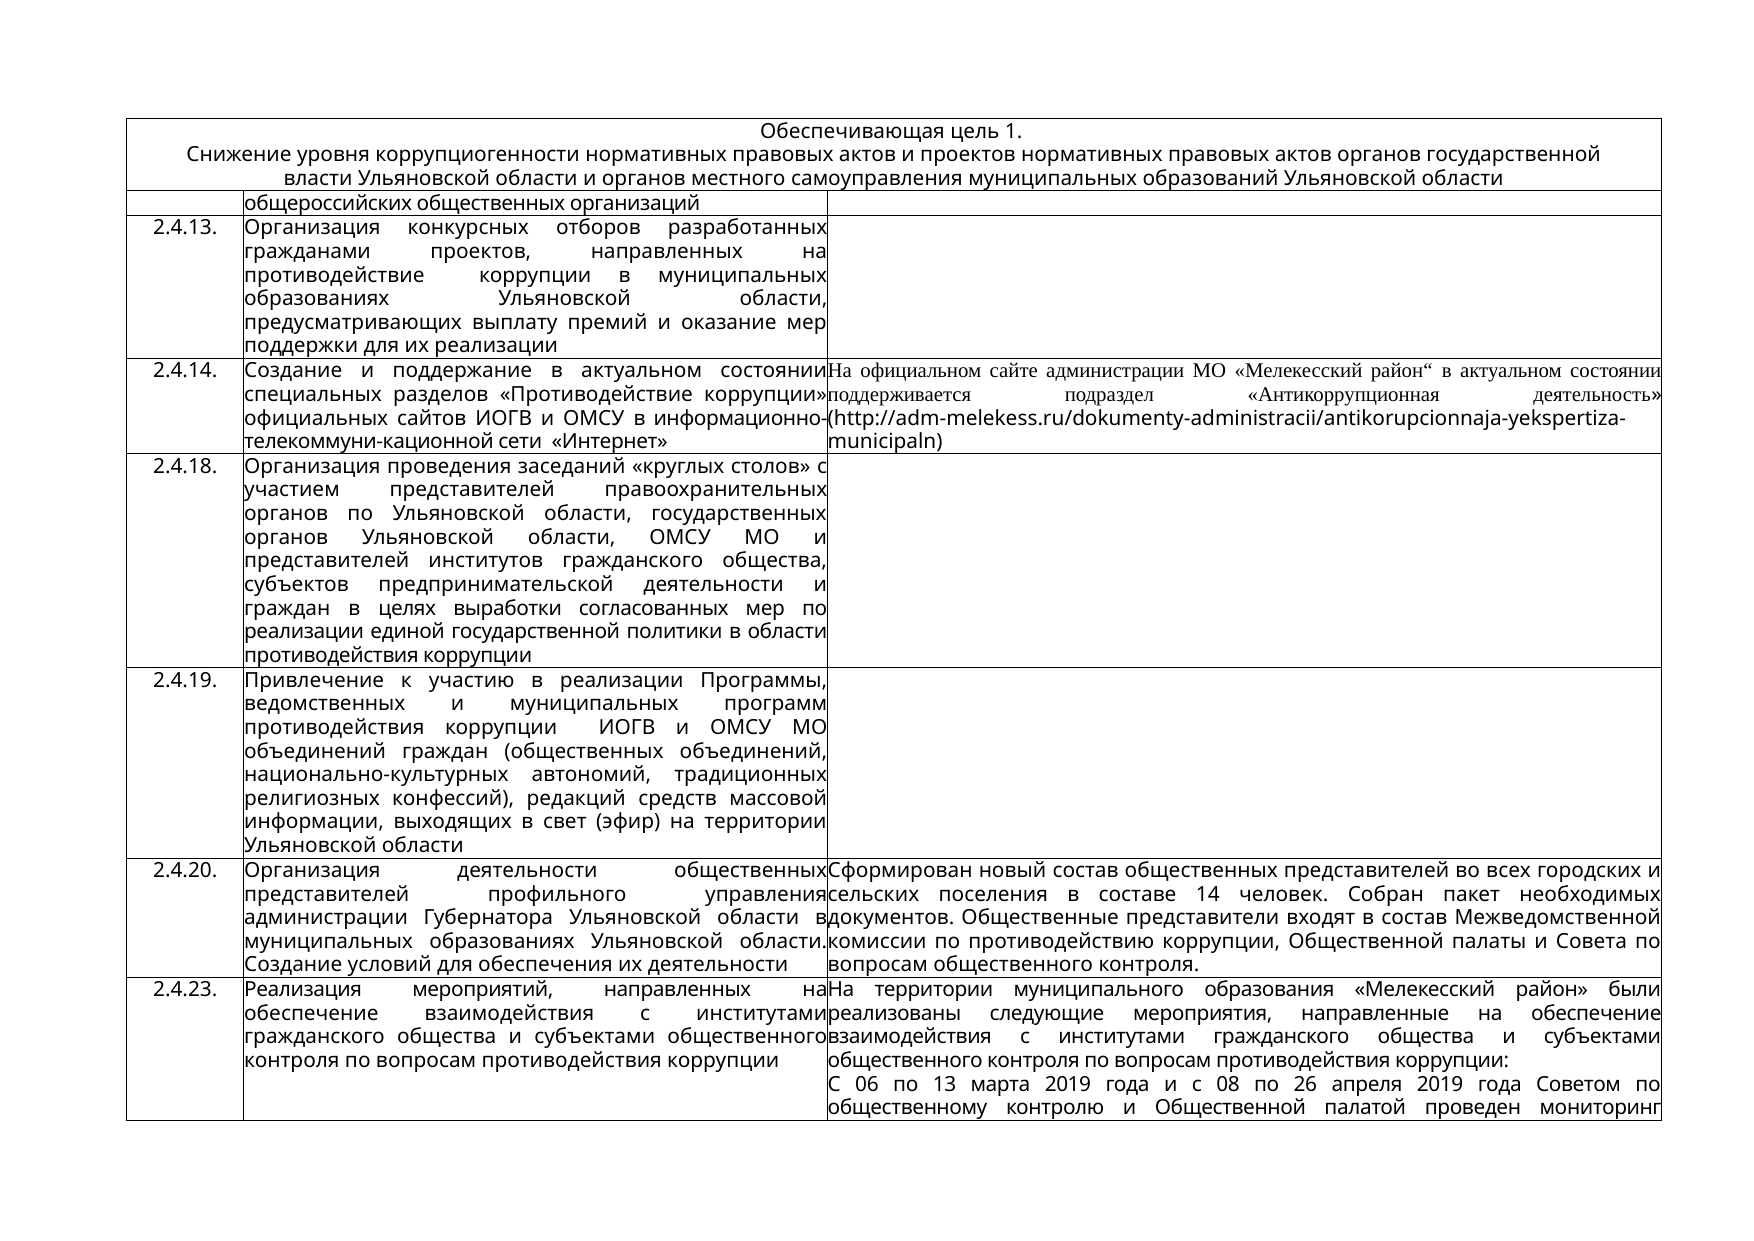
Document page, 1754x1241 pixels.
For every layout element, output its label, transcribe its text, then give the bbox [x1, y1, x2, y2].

table_cell Создание и поддержание в актуальном состоянии специальных разделов «Противодействие коррупции» официальных сайтов ИОГВ и ОМСУ в информационно-телекоммуни-кационной сети «Интернет» [244, 359, 827, 453]
table_cell 2.4.20. [127, 859, 243, 977]
table_header Обеспечивающая цель 1. Снижение уровня коррупциогенности нормативных правовых актов и проектов нормативных правовых актов органов государственной власти Ульяновской области и органов местного самоуправления муниципальных образований Ульяновской области [127, 119, 1661, 190]
table_cell 2.4.14. [127, 359, 243, 453]
table_cell 2.4.23. [127, 978, 243, 1119]
table_cell Организация конкурсных отборов разработанных гражданами проектов, направленных на противодействие коррупции в муниципальных образованиях Ульяновской области, предусматривающих выплату премий и оказание мер поддержки для их реализации [244, 216, 827, 358]
table_cell Привлечение к участию в реализации Программы, ведомственных и муниципальных программ противодействия коррупции ИОГВ и ОМСУ МО объединений граждан (общественных объединений, национально-культурных автономий, традиционных религиозных конфессий), редакций средств массовой информации, выходящих в свет (эфир) на территории Ульяновской области [244, 668, 827, 857]
table_cell [828, 454, 1661, 667]
table_cell [828, 191, 1661, 215]
table_cell 2.4.19. [127, 668, 243, 857]
table_cell На территории муниципального образования «Мелекесский район» были реализованы следующие мероприятия, направленные на обеспечение взаимодействия с институтами гражданского общества и субъектами общественного контроля по вопросам противодействия коррупции: С 06 по 13 марта 2019 года и с 08 по 26 апреля 2019 года Советом по общественному контролю и Общественной палатой проведен мониторинг [828, 978, 1661, 1119]
table_cell Сформирован новый состав общественных представителей во всех городских и сельских поселения в составе 14 человек. Собран пакет необходимых документов. Общественные представители входят в состав Межведомственной комиссии по противодействию коррупции, Общественной палаты и Совета по вопросам общественного контроля. [828, 859, 1661, 977]
table_cell общероссийских общественных организаций [244, 191, 827, 215]
table_cell [828, 668, 1661, 857]
table_cell Реализация мероприятий, направленных на обеспечение взаимодействия с институтами гражданского общества и субъектами общественного контроля по вопросам противодействия коррупции [244, 978, 827, 1119]
table_cell Организация проведения заседаний «круглых столов» с участием представителей правоохранительных органов по Ульяновской области, государственных органов Ульяновской области, ОМСУ МО и представителей институтов гражданского общества, субъектов предпринимательской деятельности и граждан в целях выработки согласованных мер по реализации единой государственной политики в области противодействия коррупции [244, 454, 827, 667]
table_cell 2.4.13. [127, 216, 243, 358]
table_cell [127, 191, 243, 215]
table_cell 2.4.18. [127, 454, 243, 667]
table_cell [828, 216, 1661, 358]
table_cell Организация деятельности общественных представителей профильного управления администрации Губернатора Ульяновской области в муниципальных образованиях Ульяновской области. Создание условий для обеспечения их деятельности [244, 859, 827, 977]
table_cell На официальном сайте администрации МО «Мелекесский район“ в актуальном состоянии поддерживается подраздел «Антикоррупционная деятельность» (http://adm-melekess.ru/dokumenty-administracii/antikorupcionnaja-yekspertiza-municipaln) [828, 359, 1661, 453]
